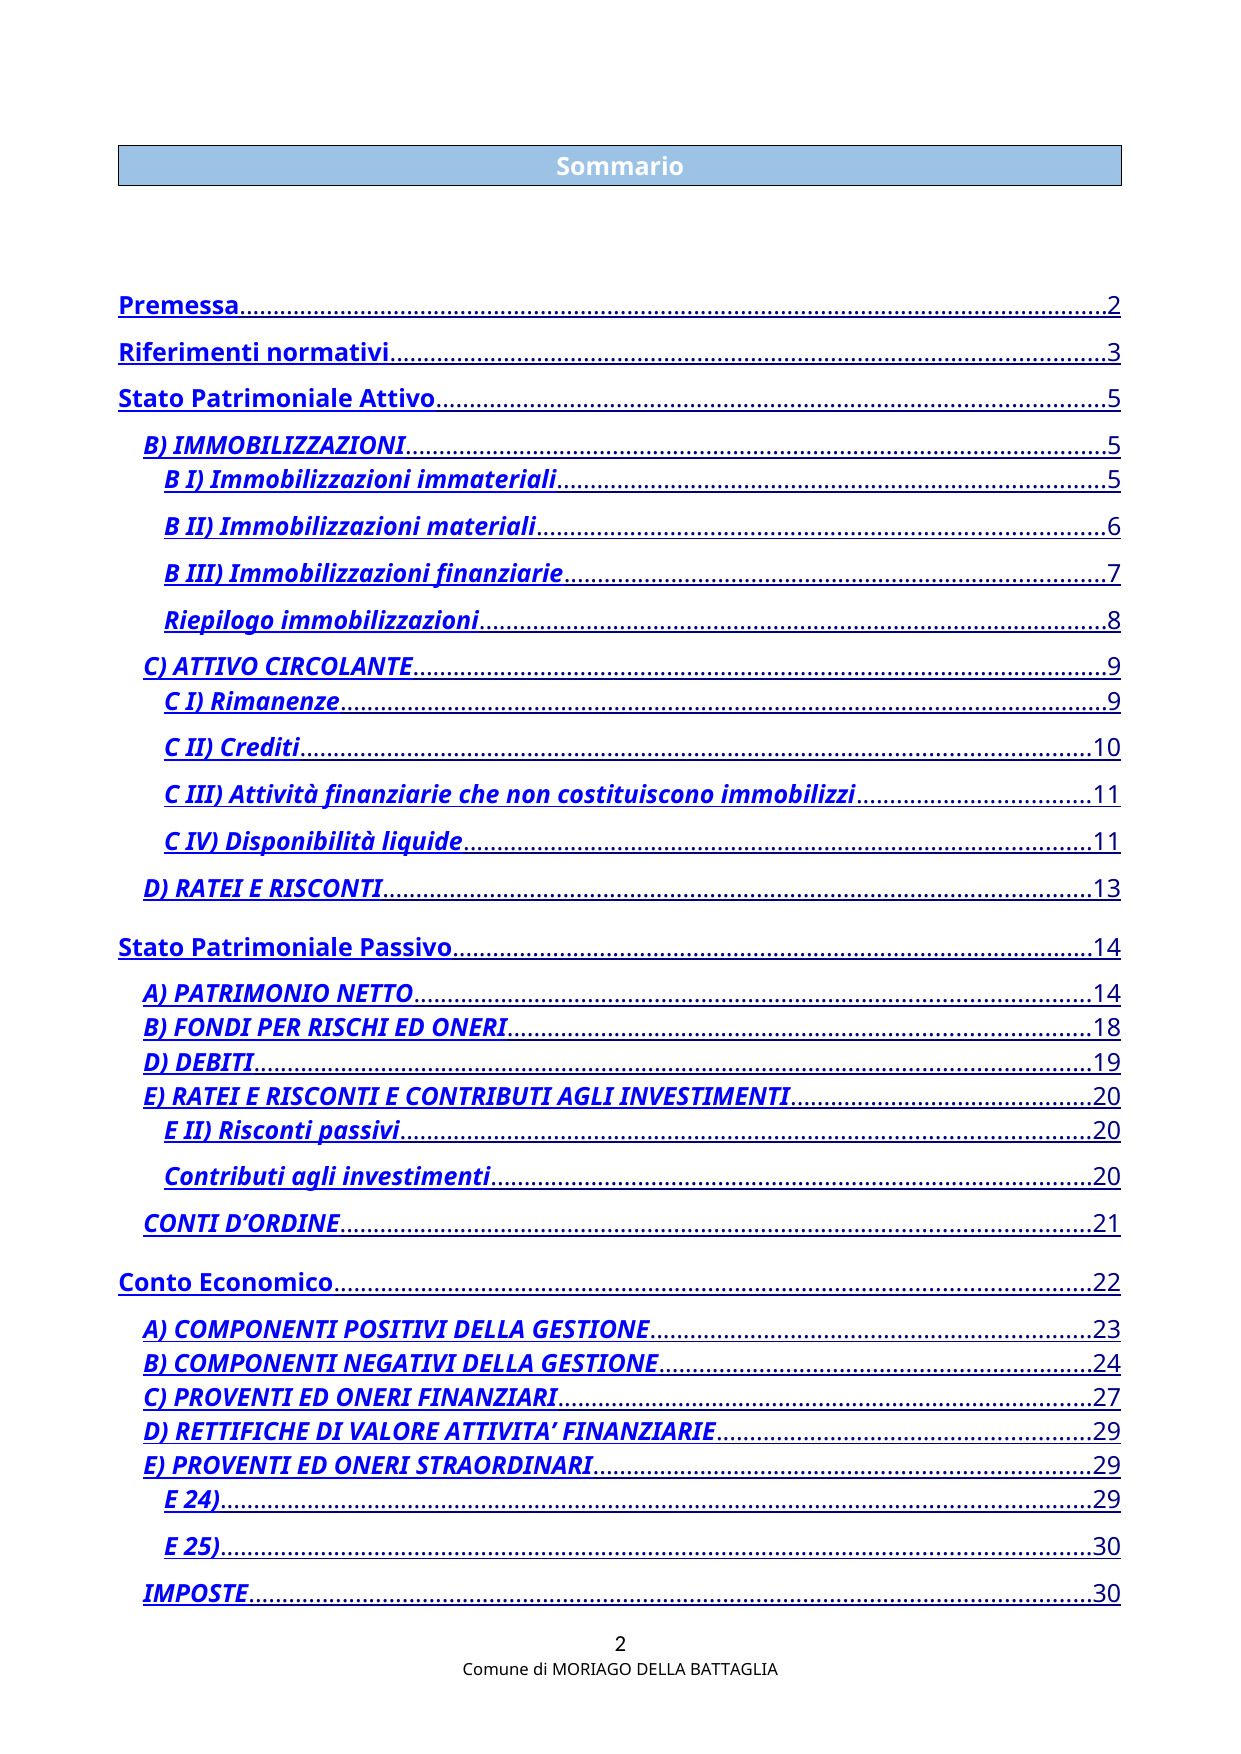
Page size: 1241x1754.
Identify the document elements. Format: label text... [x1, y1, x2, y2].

text Riepilogo immobilizzazioni 8 [164, 602, 1122, 636]
text Premessa 2 [118, 288, 1122, 322]
text C I) Rimanenze 9 [164, 683, 1122, 717]
text B III) Immobilizzazioni finanziarie 7 [164, 556, 1122, 589]
text D) RATEI E RISCONTI 13 [143, 870, 1122, 904]
text A) COMPONENTI POSITIVI DELLA GESTIONE 23 [143, 1312, 1122, 1346]
text B I) Immobilizzazioni immateriali 5 [164, 462, 1122, 496]
text E) RATEI E RISCONTI E CONTRIBUTI AGLI INVESTIMENTI 20 [143, 1078, 1122, 1112]
text C II) Crediti 10 [164, 730, 1122, 764]
text C IV) Disponibilità liquide 11 [164, 823, 1122, 857]
text B) IMMOBILIZZAZIONI 5 [143, 428, 1122, 462]
text C III) Attività finanziarie che non costituiscono immobilizzi 11 [164, 777, 1122, 811]
text Stato Patrimoniale Attivo 5 [118, 381, 1122, 415]
text Contributi agli investimenti 20 [164, 1159, 1122, 1193]
text B) COMPONENTI NEGATIVI DELLA GESTIONE 24 [143, 1346, 1122, 1380]
text A) PATRIMONIO NETTO 14 [143, 976, 1122, 1010]
text Conto Economico 22 [118, 1265, 1122, 1299]
text CONTI D’ORDINE 21 [143, 1206, 1122, 1240]
text Sommario [119, 146, 1121, 185]
text IMPOSTE 30 [143, 1576, 1122, 1609]
text E II) Risconti passivi 20 [164, 1112, 1122, 1146]
text D) DEBITI 19 [143, 1044, 1122, 1078]
text E 24) 29 [164, 1482, 1122, 1516]
text B) FONDI PER RISCHI ED ONERI 18 [143, 1010, 1122, 1044]
text C) PROVENTI ED ONERI FINANZIARI 27 [143, 1380, 1122, 1414]
text D) RETTIFICHE DI VALORE ATTIVITA’ FINANZIARIE 29 [143, 1414, 1122, 1448]
text E) PROVENTI ED ONERI STRAORDINARI 29 [143, 1448, 1122, 1482]
text B II) Immobilizzazioni materiali 6 [164, 509, 1122, 543]
text Riferimenti normativi 3 [118, 334, 1122, 368]
text C) ATTIVO CIRCOLANTE 9 [143, 649, 1122, 683]
text Stato Patrimoniale Passivo 14 [118, 929, 1122, 963]
text E 25) 30 [164, 1529, 1122, 1563]
